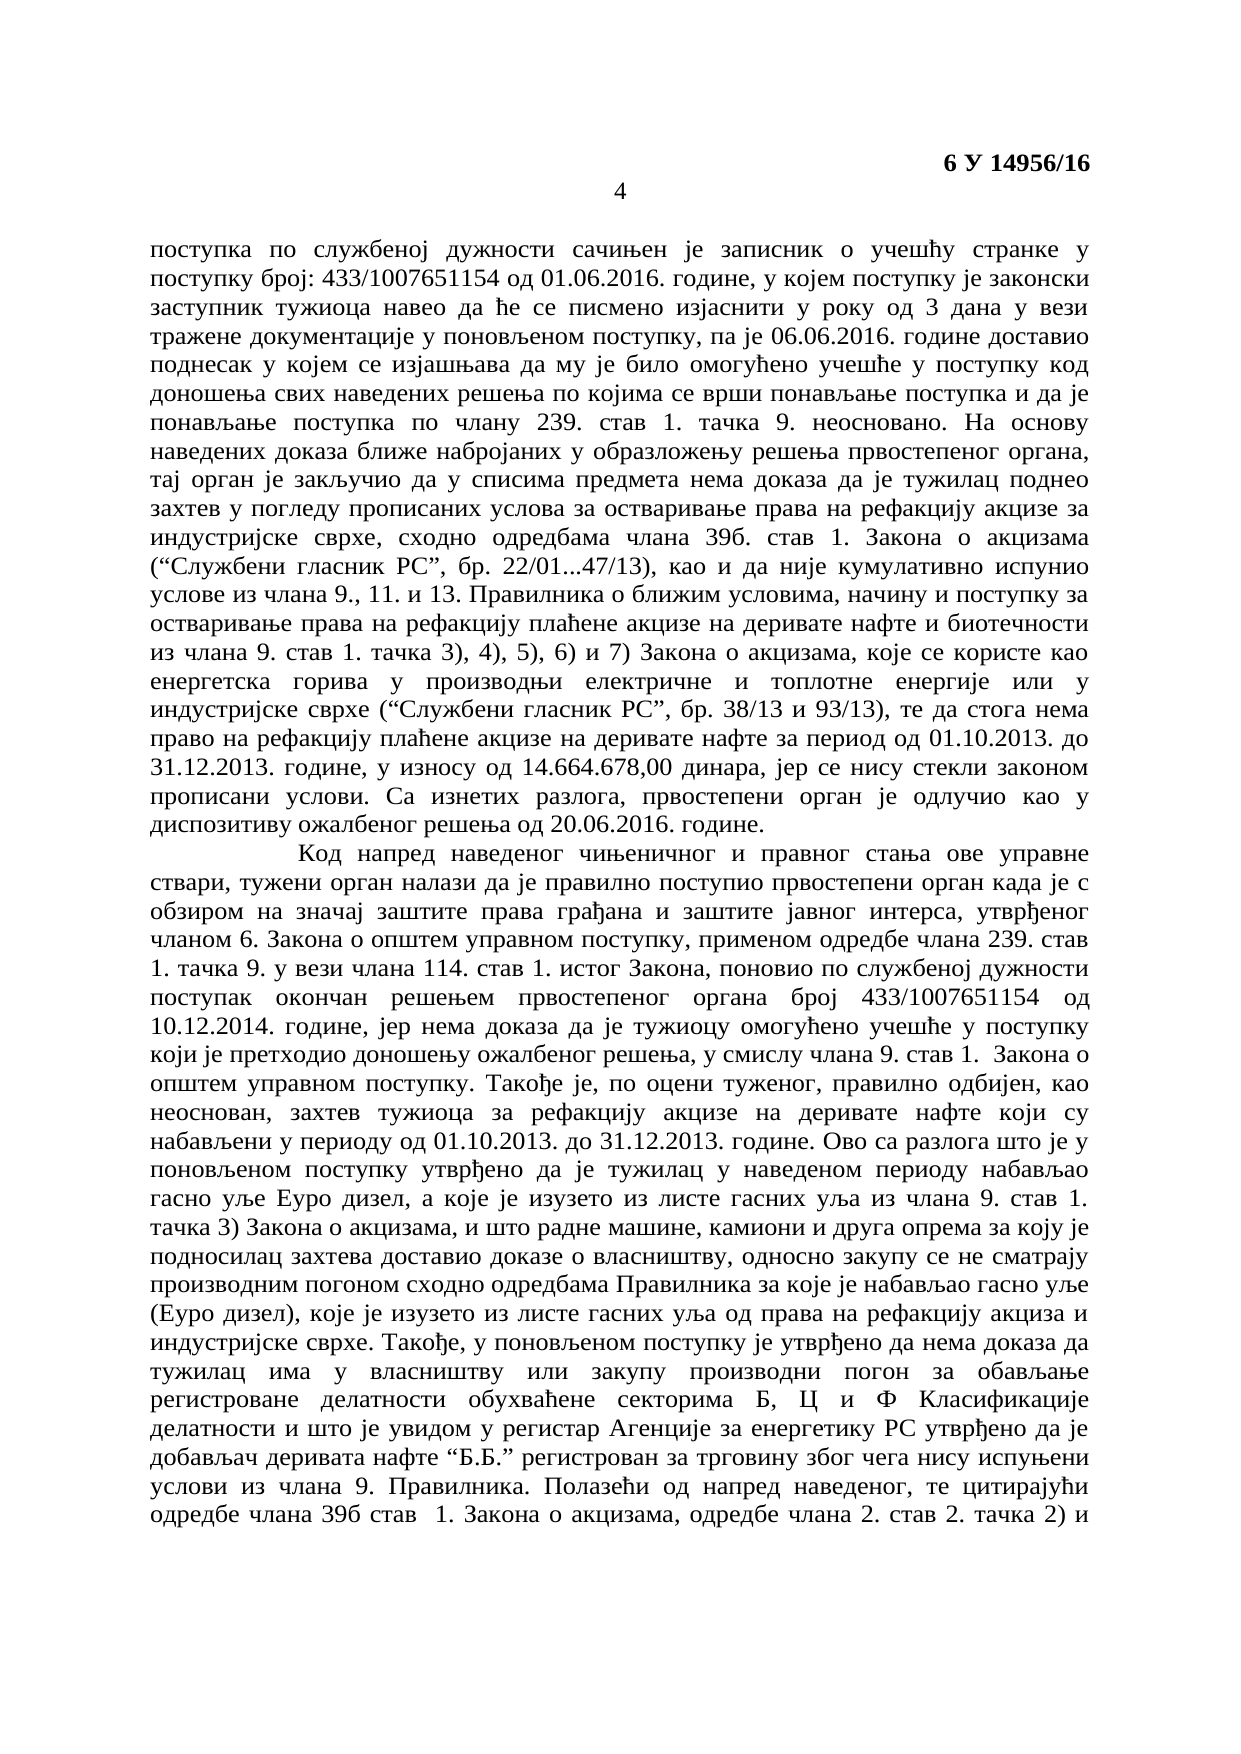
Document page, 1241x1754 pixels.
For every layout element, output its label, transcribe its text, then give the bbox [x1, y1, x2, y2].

text Код напред наведеног чињеничног и правног стања ове управне ствари, тужени орган налази да је правилно поступио првостепени орган када је с обзиром на значај заштите права грађана и заштите јавног интерса, утврђеног чланом 6. Закона о општем управном поступку, применом одредбе члана 239. став 1. тачка 9. у вези члана 114. став 1. истог Закона, поновио по службеној дужности поступак окончан решењем првостепеног органа број 433/1007651154 од 10.12.2014. године, јер нема доказа да је тужиоцу омогућено учешће у поступку који је претходио доношењу ожалбеног решења, у смислу члана 9. став 1. Закона о општем управном поступку. Такође је, по оцени туженог, правилно одбијен, као неоснован, захтев тужиоца за рефакцију акцизе на деривате нафте који су набављени у периоду од 01.10.2013. до 31.12.2013. године. Ово са разлога што је у поновљеном поступку утврђено да је тужилац у наведеном периоду набављао гасно уље Еуро дизел, а које је изузето из листе гасних уља из члана 9. став 1. тачка 3) Закона о акцизама, и што радне машине, камиони и друга опрема за коју је подносилац захтева доставио доказе о власништву, односно закупу се не сматрају производним погоном сходно одредбама Правилника за које је набављао гасно уље (Еуро дизел), које је изузето из листе гасних уља од права на рефакцију акциза и индустријске сврхе. Такође, у поновљеном поступку је утврђено да нема доказа да тужилац има у власништву или закупу производни погон за обављање регистроване делатности обухваћене секторима Б, Ц и Ф Класификације делатности и што је увидом у регистар Агенције за енергетику РС утврђено да је добављач деривата нафте “Б.Б.” регистрован за трговину због чега нису испуњени услови из члана 9. Правилника. Полазећи од напред наведеног, те цитирајући одредбе члана 39б став 1. Закона о акцизама, одредбе члана 2. став 2. тачка 2) и [150, 838, 1090, 1528]
text поступка по службеној дужности сачињен је записник о учешћу странке у поступку број: 433/1007651154 од 01.06.2016. године, у којем поступку је законски заступник тужиоца навео да ће се писмено изјаснити у року од 3 дана у вези тражене документације у поновљеном поступку, па је 06.06.2016. године доставио поднесак у којем се изјашњава да му је било омогућено учешће у поступку код доношења свих наведених решења по којима се врши понављање поступка и да је понављање поступка по члану 239. став 1. тачка 9. неосновано. На основу наведених доказа ближе набројаних у образложењу решења првостепеног органа, тај орган је закључио да у списима предмета нема доказа да је тужилац поднео захтев у погледу прописаних услова за остваривање права на рефакцију акцизе за индустријске сврхе, сходно одредбама члана 39б. став 1. Закона о акцизама (“Службени гласник РС”, бр. 22/01...47/13), као и да није кумулативно испунио услове из члана 9., 11. и 13. Правилника о ближим условима, начину и поступку за остваривање права на рефакцију плаћене акцизе на деривате нафте и биотечности из члана 9. став 1. тачка 3), 4), 5), 6) и 7) Закона о акцизама, које се користе као енергетска горива у производњи електричне и топлотне енергије или у индустријске сврхе (“Службени гласник РС”, бр. 38/13 и 93/13), те да стога нема право на рефакцију плаћене акцизе на деривате нафте за период од 01.10.2013. до 31.12.2013. године, у износу од 14.664.678,00 динара, јер се нису стекли законом прописани услови. Са изнетих разлога, првостепени орган је одлучио као у диспозитиву ожалбеног решења од 20.06.2016. године. [150, 234, 1090, 838]
